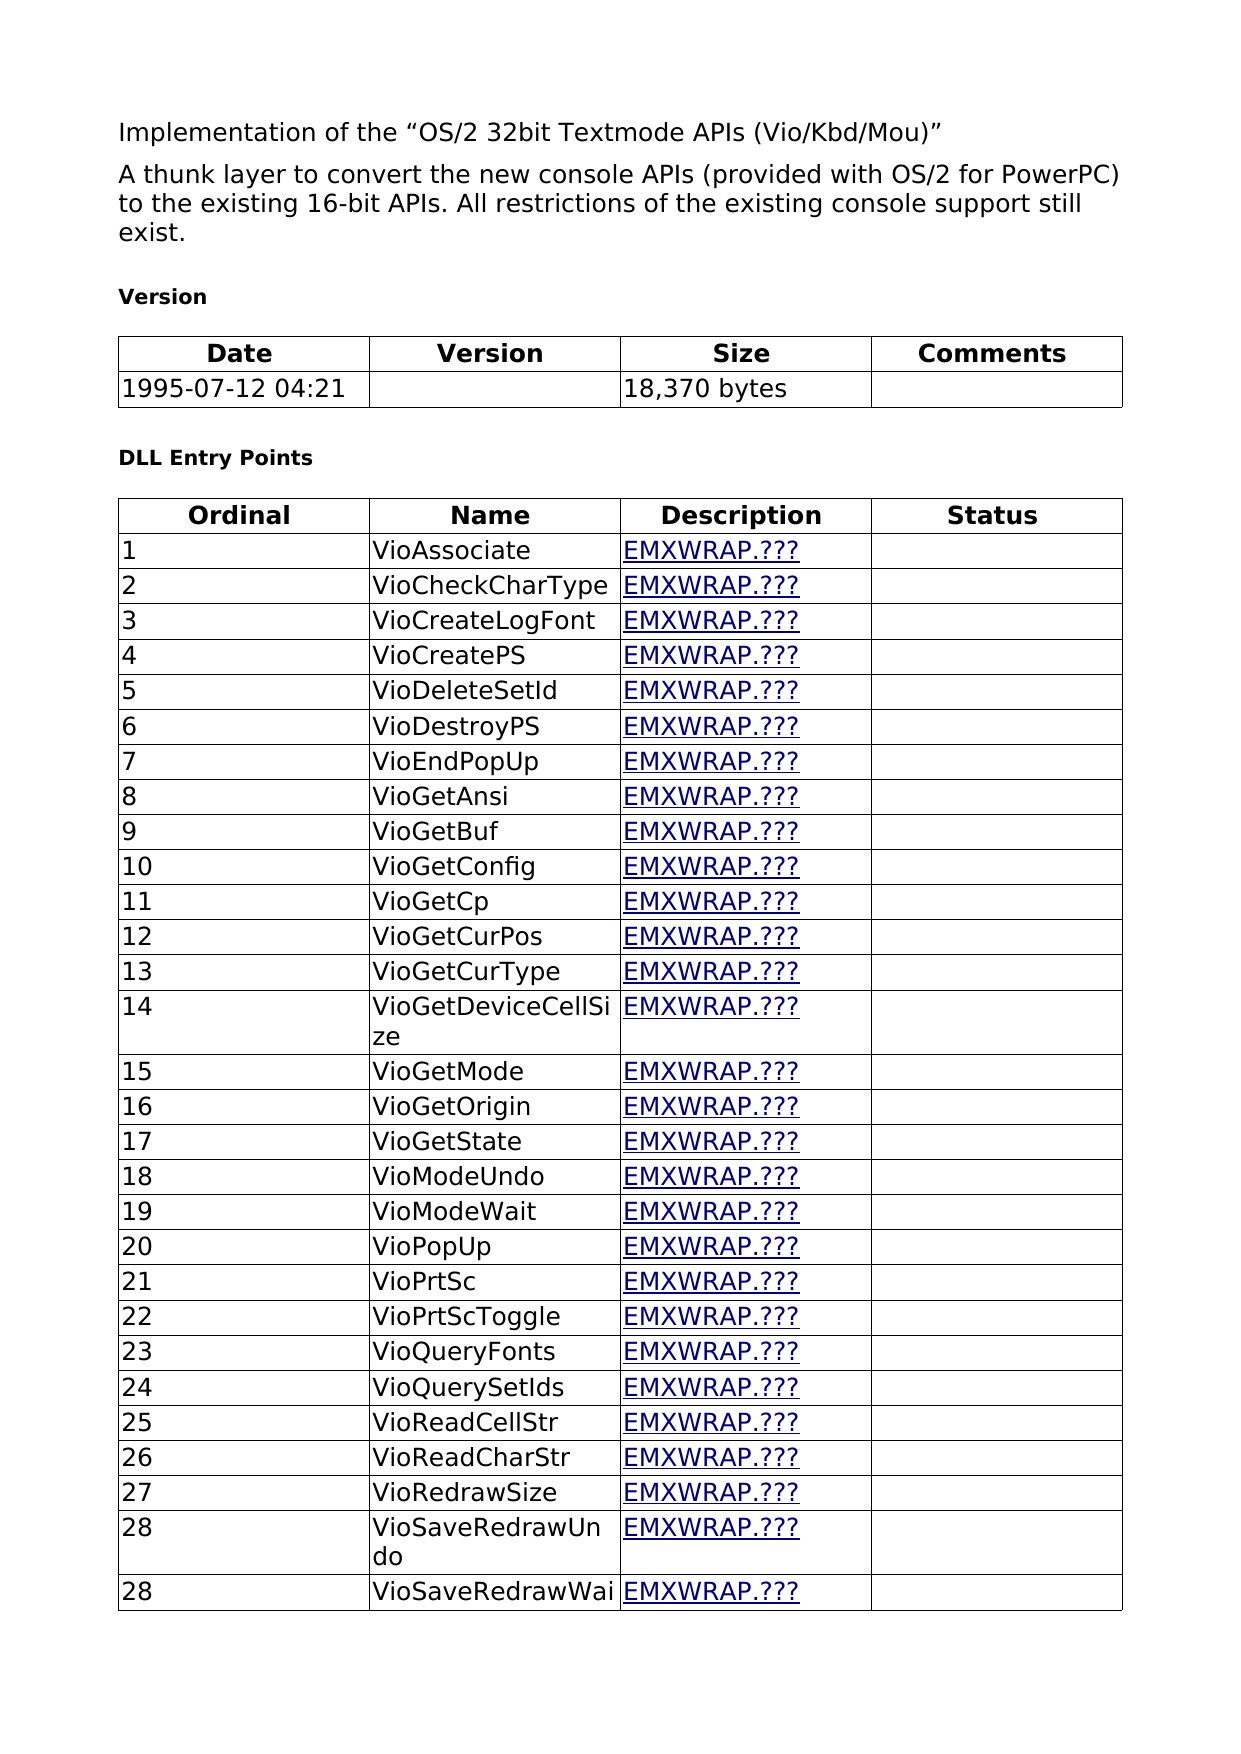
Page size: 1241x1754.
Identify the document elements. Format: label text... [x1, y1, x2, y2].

table_cell [872, 991, 1122, 1054]
table_cell [872, 640, 1122, 673]
table_cell 8 [119, 780, 369, 814]
table_header Size [621, 337, 871, 371]
table_cell EMXWRAP.??? [621, 780, 871, 814]
table_cell EMXWRAP.??? [621, 1575, 871, 1609]
table_header Description [621, 499, 871, 533]
table_cell VioQueryFonts [370, 1336, 620, 1370]
table_cell [872, 1511, 1122, 1574]
table_cell 25 [119, 1406, 369, 1440]
table_cell 9 [119, 815, 369, 849]
table_cell 27 [119, 1476, 369, 1510]
table_cell 15 [119, 1055, 369, 1089]
table_cell VioAssociate [370, 534, 620, 568]
table_cell EMXWRAP.??? [621, 1125, 871, 1159]
table_cell [370, 372, 620, 407]
table_cell VioDestroyPS [370, 710, 620, 744]
table_cell 2 [119, 569, 369, 603]
table_cell [872, 1406, 1122, 1440]
table_cell 11 [119, 885, 369, 919]
table_cell [872, 1160, 1122, 1194]
table_cell [872, 1371, 1122, 1405]
table_cell EMXWRAP.??? [621, 850, 871, 884]
table_cell 18,370 bytes [621, 372, 871, 407]
table_cell 5 [119, 675, 369, 709]
table_cell VioSaveRedrawUndo [370, 1511, 620, 1574]
table_cell EMXWRAP.??? [621, 710, 871, 744]
table_cell 4 [119, 640, 369, 673]
table_cell VioDeleteSetId [370, 675, 620, 709]
table_cell [872, 1055, 1122, 1089]
table_header Version [370, 337, 620, 371]
table_cell 7 [119, 745, 369, 779]
table_cell EMXWRAP.??? [621, 604, 871, 638]
table_cell EMXWRAP.??? [621, 1195, 871, 1229]
table_header Status [872, 499, 1122, 533]
table_cell VioGetState [370, 1125, 620, 1159]
table_cell EMXWRAP.??? [621, 534, 871, 568]
table_cell [872, 1265, 1122, 1299]
table_cell [872, 1090, 1122, 1124]
table_cell EMXWRAP.??? [621, 1160, 871, 1194]
table_cell EMXWRAP.??? [621, 815, 871, 849]
table_cell EMXWRAP.??? [621, 675, 871, 709]
table_cell [872, 604, 1122, 638]
table_cell EMXWRAP.??? [621, 991, 871, 1054]
table_cell [872, 780, 1122, 814]
table_cell [872, 1301, 1122, 1334]
table_cell EMXWRAP.??? [621, 745, 871, 779]
table_cell EMXWRAP.??? [621, 885, 871, 919]
table_cell VioCheckCharType [370, 569, 620, 603]
table_cell EMXWRAP.??? [621, 569, 871, 603]
table_cell 1995-07-12 04:21 [119, 372, 369, 407]
table_cell VioGetOrigin [370, 1090, 620, 1124]
table_cell EMXWRAP.??? [621, 1265, 871, 1299]
table_cell EMXWRAP.??? [621, 1371, 871, 1405]
table_cell EMXWRAP.??? [621, 1441, 871, 1475]
table_cell 17 [119, 1125, 369, 1159]
table_cell EMXWRAP.??? [621, 1406, 871, 1440]
table_header Date [119, 337, 369, 371]
table_cell 28 [119, 1575, 369, 1609]
table_cell VioSaveRedrawWai [370, 1575, 620, 1609]
table_cell 19 [119, 1195, 369, 1229]
table_cell VioQuerySetIds [370, 1371, 620, 1405]
table_cell VioCreateLogFont [370, 604, 620, 638]
table_cell VioGetCurType [370, 955, 620, 989]
table_cell 14 [119, 991, 369, 1054]
text A thunk layer to convert the new console APIs (provided with OS/2 for PowerPC) to the existing 16-bit APIs. All restrictions of the existing console support still exist. [118, 160, 1122, 247]
subtitle Version [118, 285, 1122, 309]
table_cell 18 [119, 1160, 369, 1194]
table_cell VioGetBuf [370, 815, 620, 849]
table_cell 26 [119, 1441, 369, 1475]
table_cell 21 [119, 1265, 369, 1299]
table_cell VioGetCp [370, 885, 620, 919]
table_cell [872, 1195, 1122, 1229]
table_cell EMXWRAP.??? [621, 920, 871, 954]
table_cell EMXWRAP.??? [621, 640, 871, 673]
table_cell 3 [119, 604, 369, 638]
table_header Ordinal [119, 499, 369, 533]
table_cell EMXWRAP.??? [621, 955, 871, 989]
table_cell 22 [119, 1301, 369, 1334]
table_cell [872, 710, 1122, 744]
table_cell [872, 1441, 1122, 1475]
table_cell 6 [119, 710, 369, 744]
table_cell 23 [119, 1336, 369, 1370]
table_cell EMXWRAP.??? [621, 1055, 871, 1089]
table_cell VioReadCharStr [370, 1441, 620, 1475]
table_cell VioEndPopUp [370, 745, 620, 779]
table_cell VioGetConfig [370, 850, 620, 884]
table_cell VioRedrawSize [370, 1476, 620, 1510]
table_cell [872, 569, 1122, 603]
table_cell [872, 815, 1122, 849]
table_cell 28 [119, 1511, 369, 1574]
table_cell VioCreatePS [370, 640, 620, 673]
table_cell EMXWRAP.??? [621, 1336, 871, 1370]
table_cell EMXWRAP.??? [621, 1230, 871, 1264]
table_cell VioModeUndo [370, 1160, 620, 1194]
table_cell VioPopUp [370, 1230, 620, 1264]
table_cell VioPrtSc [370, 1265, 620, 1299]
subtitle DLL Entry Points [118, 446, 1122, 471]
table_cell [872, 920, 1122, 954]
table_cell [872, 1575, 1122, 1609]
table_cell EMXWRAP.??? [621, 1301, 871, 1334]
table_cell VioReadCellStr [370, 1406, 620, 1440]
table_cell 1 [119, 534, 369, 568]
table_header Comments [872, 337, 1122, 371]
table_cell 20 [119, 1230, 369, 1264]
table_cell [872, 1230, 1122, 1264]
table_cell [872, 955, 1122, 989]
table_cell VioGetCurPos [370, 920, 620, 954]
table_cell [872, 372, 1122, 407]
table_cell [872, 745, 1122, 779]
table_cell VioGetMode [370, 1055, 620, 1089]
table_cell 10 [119, 850, 369, 884]
table_cell VioModeWait [370, 1195, 620, 1229]
table_cell [872, 850, 1122, 884]
table_cell [872, 675, 1122, 709]
table_cell [872, 534, 1122, 568]
table_cell VioGetAnsi [370, 780, 620, 814]
table_cell 24 [119, 1371, 369, 1405]
table_cell 12 [119, 920, 369, 954]
table_cell [872, 1476, 1122, 1510]
text Implementation of the “OS/2 32bit Textmode APIs (Vio/Kbd/Mou)” [118, 118, 1122, 147]
table_cell [872, 1336, 1122, 1370]
table_cell VioGetDeviceCellSize [370, 991, 620, 1054]
table_cell 13 [119, 955, 369, 989]
table_cell [872, 1125, 1122, 1159]
table_cell VioPrtScToggle [370, 1301, 620, 1334]
table_cell EMXWRAP.??? [621, 1476, 871, 1510]
table_cell EMXWRAP.??? [621, 1511, 871, 1574]
table_header Name [370, 499, 620, 533]
table_cell [872, 885, 1122, 919]
table_cell 16 [119, 1090, 369, 1124]
table_cell EMXWRAP.??? [621, 1090, 871, 1124]
